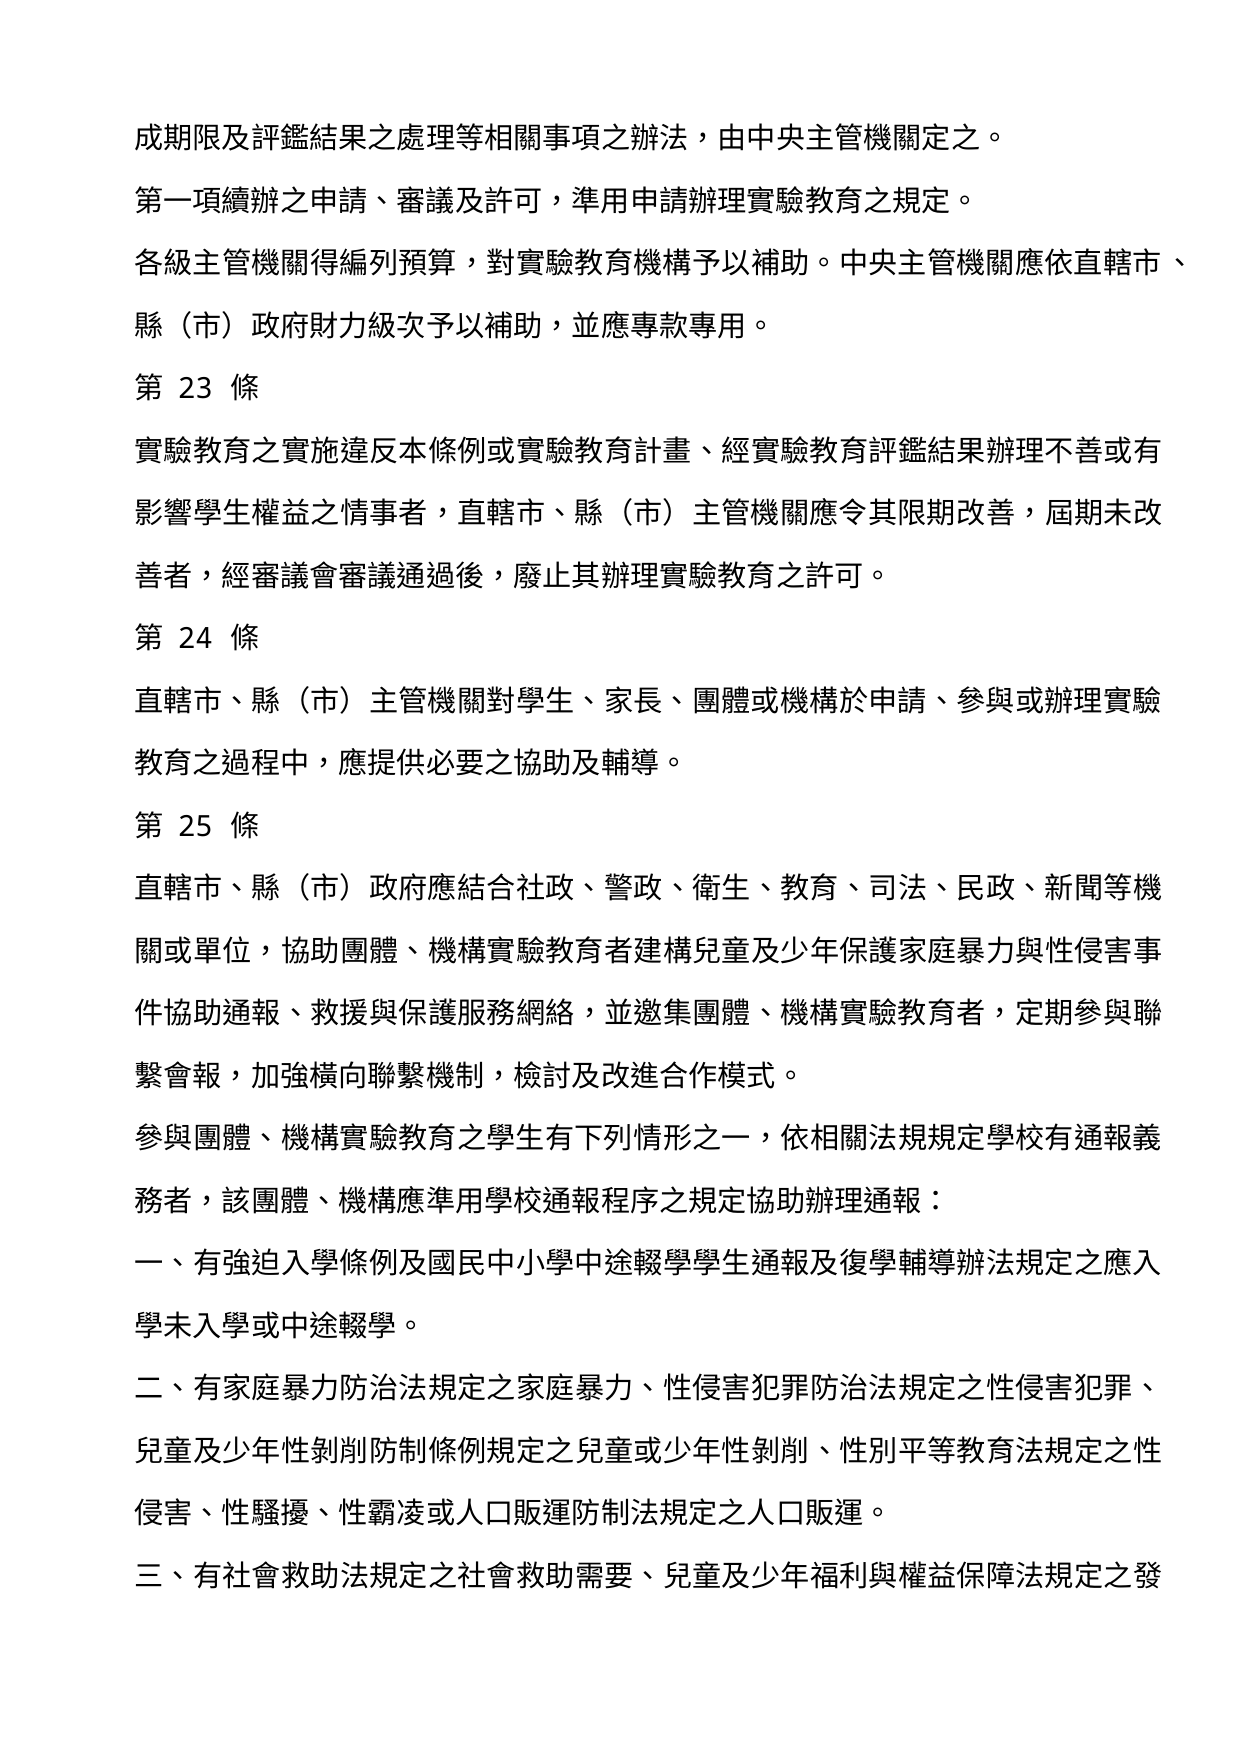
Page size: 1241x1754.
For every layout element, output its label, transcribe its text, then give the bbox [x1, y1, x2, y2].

text 第 25 條 [75, 782, 1165, 844]
text 直轄市、縣（市）主管機關對學生、家長、團體或機構於申請、參與或辦理實驗教育之過程中，應提供必要之協助及輔導。 [134, 657, 1165, 782]
text 第一項續辦之申請、審議及許可，準用申請辦理實驗教育之規定。 [134, 157, 1165, 219]
text 各級主管機關得編列預算，對實驗教育機構予以補助。中央主管機關應依直轄市、縣（市）政府財力級次予以補助，並應專款專用。 [134, 219, 1165, 344]
text 直轄市、縣（市）政府應結合社政、警政、衛生、教育、司法、民政、新聞等機關或單位，協助團體、機構實驗教育者建構兒童及少年保護家庭暴力與性侵害事件協助通報、救援與保護服務網絡，並邀集團體、機構實驗教育者，定期參與聯繫會報，加強橫向聯繫機制，檢討及改進合作模式。 [134, 844, 1165, 1094]
text 三、有社會救助法規定之社會救助需要、兒童及少年福利與權益保障法規定之發 [134, 1532, 1165, 1594]
text 實驗教育之實施違反本條例或實驗教育計畫、經實驗教育評鑑結果辦理不善或有影響學生權益之情事者，直轄市、縣（市）主管機關應令其限期改善，屆期未改善者，經審議會審議通過後，廢止其辦理實驗教育之許可。 [134, 407, 1165, 594]
text 第 24 條 [75, 594, 1165, 657]
text 一、有強迫入學條例及國民中小學中途輟學學生通報及復學輔導辦法規定之應入學未入學或中途輟學。 [134, 1219, 1165, 1344]
text 二、有家庭暴力防治法規定之家庭暴力、性侵害犯罪防治法規定之性侵害犯罪、兒童及少年性剝削防制條例規定之兒童或少年性剝削、性別平等教育法規定之性侵害、性騷擾、性霸凌或人口販運防制法規定之人口販運。 [134, 1344, 1165, 1532]
text 參與團體、機構實驗教育之學生有下列情形之一，依相關法規規定學校有通報義務者，該團體、機構應準用學校通報程序之規定協助辦理通報： [134, 1094, 1165, 1219]
text 第 23 條 [75, 344, 1165, 407]
text 成期限及評鑑結果之處理等相關事項之辦法，由中央主管機關定之。 [134, 94, 1165, 157]
